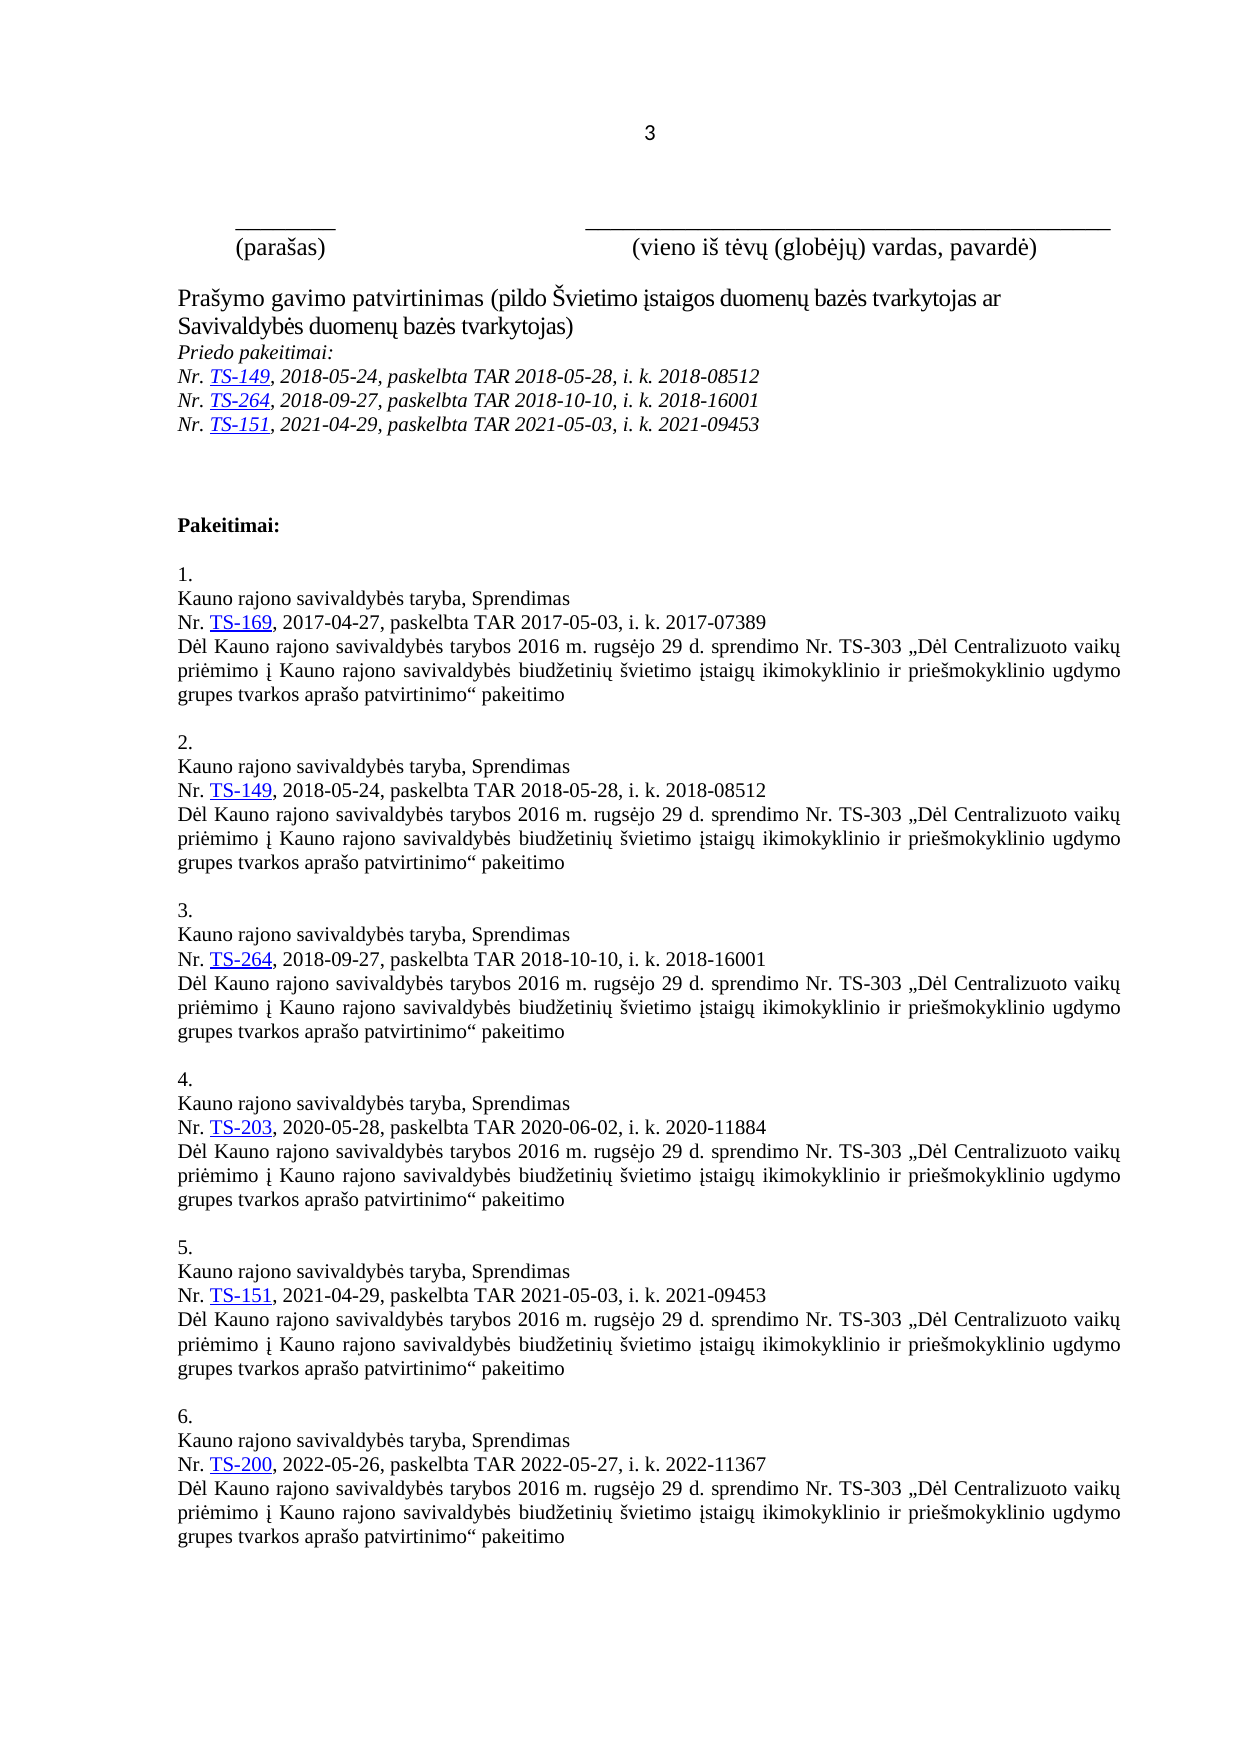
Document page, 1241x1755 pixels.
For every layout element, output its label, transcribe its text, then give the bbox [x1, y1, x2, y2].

text 3. [177, 898, 1122, 922]
text Dėl Kauno rajono savivaldybės tarybos 2016 m. rugsėjo 29 d. sprendimo Nr. TS-303 „Dėl Centralizuoto vaikų priėmimo į Kauno rajono savivaldybės biudžetinių švietimo įstaigų ikimokyklinio ir priešmokyklinio ugdymo grupes tvarkos aprašo patvirtinimo“ pakeitimo [177, 971, 1122, 1043]
text 6. [177, 1404, 1122, 1428]
text Nr. TS-264, 2018-09-27, paskelbta TAR 2018-10-10, i. k. 2018-16001 [177, 388, 1122, 412]
text Kauno rajono savivaldybės taryba, Sprendimas [177, 922, 1122, 946]
text Nr. TS-151, 2021-04-29, paskelbta TAR 2021-05-03, i. k. 2021-09453 [177, 1283, 1122, 1307]
text Nr. TS-203, 2020-05-28, paskelbta TAR 2020-06-02, i. k. 2020-11884 [177, 1115, 1122, 1139]
text Priedo pakeitimai: [177, 340, 1122, 364]
text Dėl Kauno rajono savivaldybės tarybos 2016 m. rugsėjo 29 d. sprendimo Nr. TS-303 „Dėl Centralizuoto vaikų priėmimo į Kauno rajono savivaldybės biudžetinių švietimo įstaigų ikimokyklinio ir priešmokyklinio ugdymo grupes tvarkos aprašo patvirtinimo“ pakeitimo [177, 802, 1122, 874]
text 5. [177, 1235, 1122, 1259]
text Nr. TS-264, 2018-09-27, paskelbta TAR 2018-10-10, i. k. 2018-16001 [177, 946, 1122, 971]
text Nr. TS-149, 2018-05-24, paskelbta TAR 2018-05-28, i. k. 2018-08512 [177, 778, 1122, 802]
text ________ __________________________________________ [177, 204, 1122, 232]
text Dėl Kauno rajono savivaldybės tarybos 2016 m. rugsėjo 29 d. sprendimo Nr. TS-303 „Dėl Centralizuoto vaikų priėmimo į Kauno rajono savivaldybės biudžetinių švietimo įstaigų ikimokyklinio ir priešmokyklinio ugdymo grupes tvarkos aprašo patvirtinimo“ pakeitimo [177, 1139, 1122, 1211]
text 1. [177, 561, 1122, 586]
text Nr. TS-151, 2021-04-29, paskelbta TAR 2021-05-03, i. k. 2021-09453 [177, 412, 1122, 436]
text Kauno rajono savivaldybės taryba, Sprendimas [177, 1428, 1122, 1452]
text Dėl Kauno rajono savivaldybės tarybos 2016 m. rugsėjo 29 d. sprendimo Nr. TS-303 „Dėl Centralizuoto vaikų priėmimo į Kauno rajono savivaldybės biudžetinių švietimo įstaigų ikimokyklinio ir priešmokyklinio ugdymo grupes tvarkos aprašo patvirtinimo“ pakeitimo [177, 1307, 1122, 1379]
text Kauno rajono savivaldybės taryba, Sprendimas [177, 1259, 1122, 1283]
text Prašymo gavimo patvirtinimas (pildo Švietimo įstaigos duomenų bazės tvarkytojas ar Savivaldybės duomenų bazės tvarkytojas) [177, 283, 1122, 340]
text Dėl Kauno rajono savivaldybės tarybos 2016 m. rugsėjo 29 d. sprendimo Nr. TS-303 „Dėl Centralizuoto vaikų priėmimo į Kauno rajono savivaldybės biudžetinių švietimo įstaigų ikimokyklinio ir priešmokyklinio ugdymo grupes tvarkos aprašo patvirtinimo“ pakeitimo [177, 634, 1122, 706]
text Kauno rajono savivaldybės taryba, Sprendimas [177, 1091, 1122, 1115]
text Pakeitimai: [177, 513, 1122, 537]
text Dėl Kauno rajono savivaldybės tarybos 2016 m. rugsėjo 29 d. sprendimo Nr. TS-303 „Dėl Centralizuoto vaikų priėmimo į Kauno rajono savivaldybės biudžetinių švietimo įstaigų ikimokyklinio ir priešmokyklinio ugdymo grupes tvarkos aprašo patvirtinimo“ pakeitimo [177, 1476, 1122, 1548]
text Nr. TS-149, 2018-05-24, paskelbta TAR 2018-05-28, i. k. 2018-08512 [177, 364, 1122, 388]
text Nr. TS-200, 2022-05-26, paskelbta TAR 2022-05-27, i. k. 2022-11367 [177, 1452, 1122, 1476]
text 4. [177, 1067, 1122, 1091]
text Kauno rajono savivaldybės taryba, Sprendimas [177, 586, 1122, 609]
text Nr. TS-169, 2017-04-27, paskelbta TAR 2017-05-03, i. k. 2017-07389 [177, 609, 1122, 634]
text (parašas) (vieno iš tėvų (globėjų) vardas, pavardė) [177, 232, 1122, 261]
text Kauno rajono savivaldybės taryba, Sprendimas [177, 754, 1122, 778]
text 2. [177, 730, 1122, 754]
